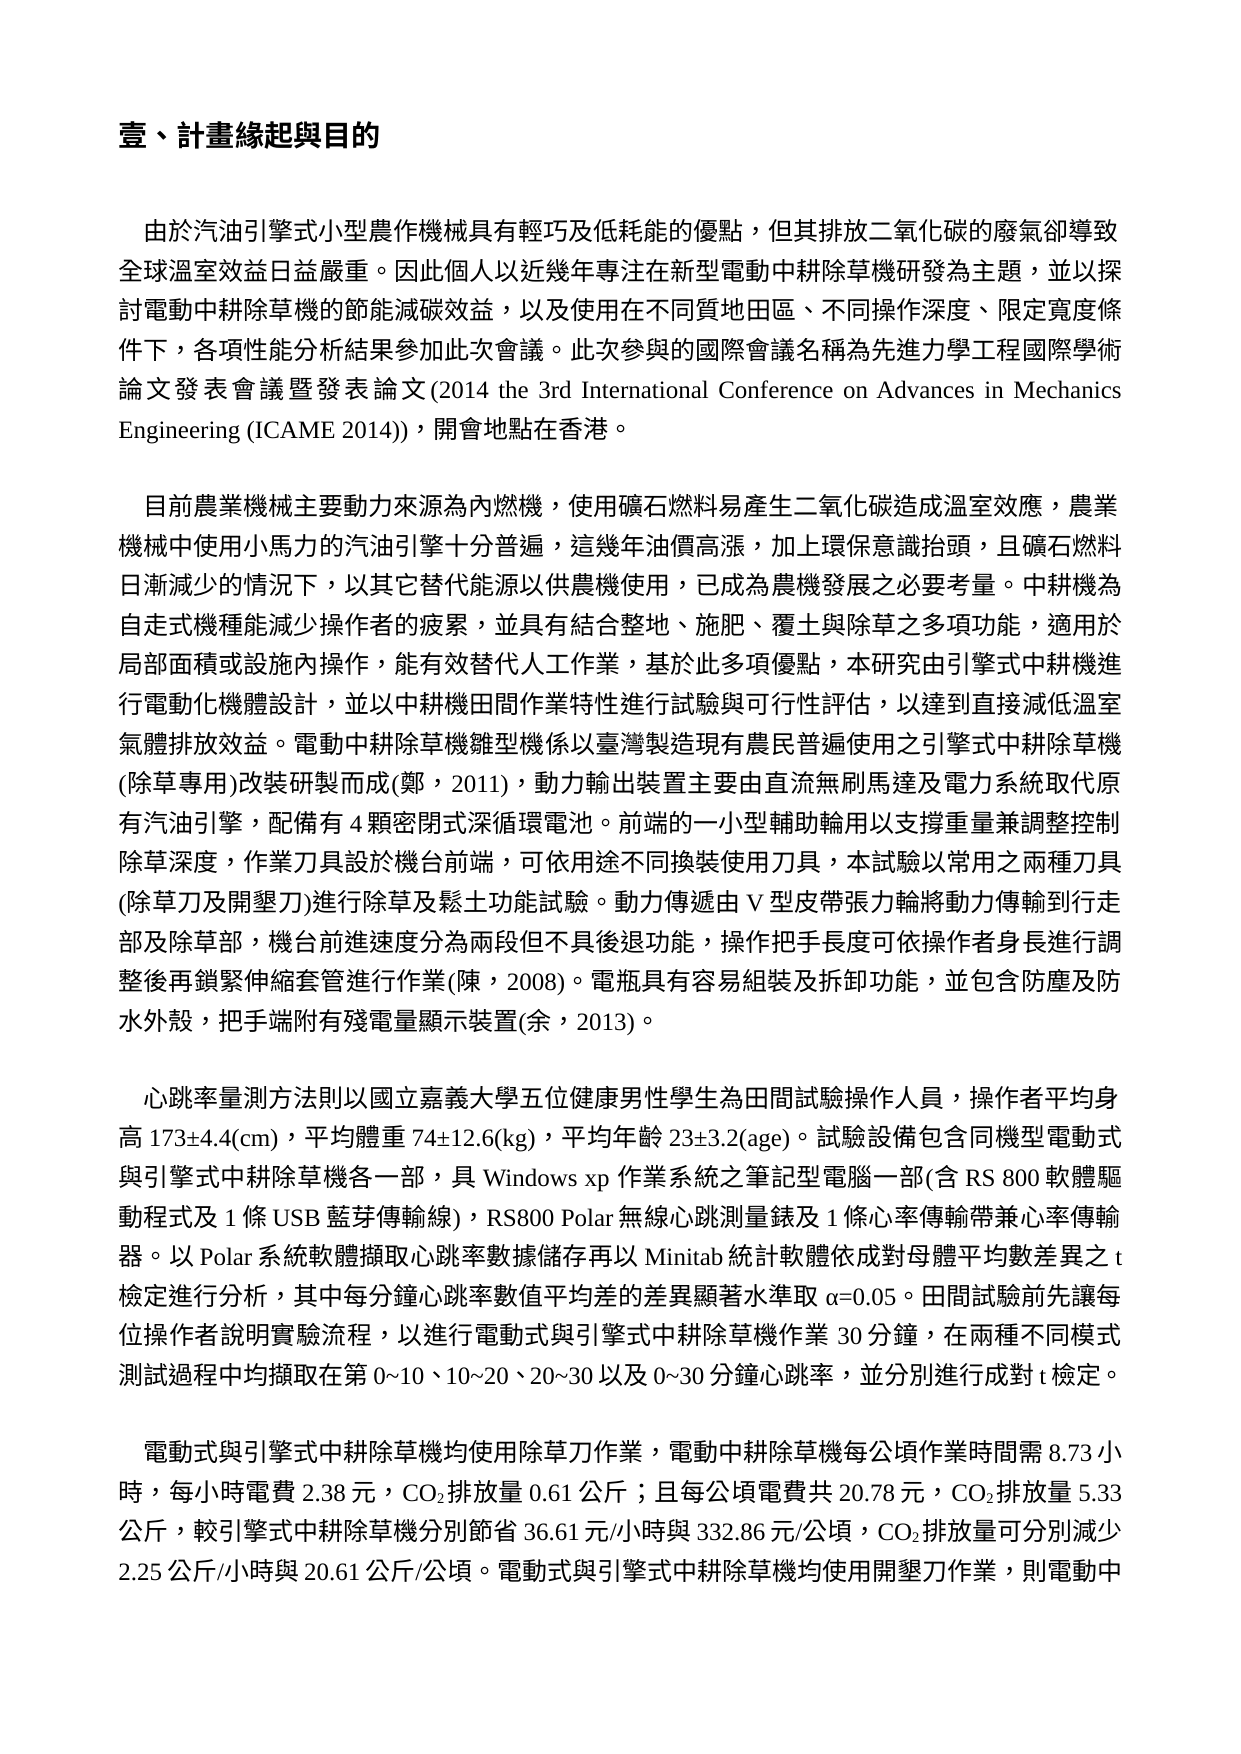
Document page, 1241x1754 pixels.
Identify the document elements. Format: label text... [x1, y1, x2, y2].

text 目前農業機械主要動力來源為內燃機，使用礦石燃料易產生二氧化碳造成溫室效應，農業機械中使用小馬力的汽油引擎十分普遍，這幾年油價高漲，加上環保意識抬頭，且礦石燃料日漸減少的情況下，以其它替代能源以供農機使用，已成為農機發展之必要考量。中耕機為自走式機種能減少操作者的疲累，並具有結合整地、施肥、覆土與除草之多項功能，適用於局部面積或設施內操作，能有效替代人工作業，基於此多項優點，本研究由引擎式中耕機進行電動化機體設計，並以中耕機田間作業特性進行試驗與可行性評估，以達到直接減低溫室氣體排放效益。電動中耕除草機雛型機係以臺灣製造現有農民普遍使用之引擎式中耕除草機(除草專用)改裝研製而成(鄭，2011)，動力輸出裝置主要由直流無刷馬達及電力系統取代原有汽油引擎，配備有4顆密閉式深循環電池。前端的一小型輔助輪用以支撐重量兼調整控制除草深度，作業刀具設於機台前端，可依用途不同換裝使用刀具，本試驗以常用之兩種刀具(除草刀及開墾刀)進行除草及鬆土功能試驗。動力傳遞由V型皮帶張力輪將動力傳輸到行走部及除草部，機台前進速度分為兩段但不具後退功能，操作把手長度可依操作者身長進行調整後再鎖緊伸縮套管進行作業(陳，2008)。電瓶具有容易組裝及拆卸功能，並包含防塵及防水外殼，把手端附有殘電量顯示裝置(余，2013)。 [118, 484, 1122, 1038]
text 壹、計畫緣起與目的 [118, 96, 1122, 171]
text 由於汽油引擎式小型農作機械具有輕巧及低耗能的優點，但其排放二氧化碳的廢氣卻導致全球溫室效益日益嚴重。因此個人以近幾年專注在新型電動中耕除草機研發為主題，並以探討電動中耕除草機的節能減碳效益，以及使用在不同質地田區、不同操作深度、限定寬度條件下，各項性能分析結果參加此次會議。此次參與的國際會議名稱為先進力學工程國際學術論文發表會議暨發表論文(2014 the 3rd International Conference on Advances in Mechanics Engineering (ICAME 2014))，開會地點在香港。 [118, 209, 1122, 446]
text 心跳率量測方法則以國立嘉義大學五位健康男性學生為田間試驗操作人員，操作者平均身高173±4.4(cm)，平均體重74±12.6(kg)，平均年齡23±3.2(age)。試驗設備包含同機型電動式與引擎式中耕除草機各一部，具Windows xp 作業系統之筆記型電腦一部(含RS 800軟體驅動程式及1條USB藍芽傳輸線)，RS800 Polar無線心跳測量錶及1條心率傳輸帶兼心率傳輸器。以Polar系統軟體擷取心跳率數據儲存再以Minitab統計軟體依成對母體平均數差異之t檢定進行分析，其中每分鐘心跳率數值平均差的差異顯著水準取α=0.05。田間試驗前先讓每位操作者說明實驗流程，以進行電動式與引擎式中耕除草機作業30分鐘，在兩種不同模式測試過程中均擷取在第0~10、10~20、20~30以及0~30分鐘心跳率，並分別進行成對t檢定。 [118, 1076, 1122, 1392]
text 電動式與引擎式中耕除草機均使用除草刀作業，電動中耕除草機每公頃作業時間需8.73小時，每小時電費2.38元，CO2排放量0.61公斤；且每公頃電費共20.78元，CO2排放量5.33公斤，較引擎式中耕除草機分別節省36.61元/小時與332.86元/公頃，CO2排放量可分別減少2.25公斤/小時與20.61公斤/公頃。電動式與引擎式中耕除草機均使用開墾刀作業，則電動中耕除草機每公頃作業時間需8.9小時，每小時電費2.38元，CO2排放量0.61公斤；且每公頃電費共21.18元，CO2排放量5.43公斤，較引擎式中耕除草機分別節省36.61元/小時與332.46元/公頃，CO2排放量可分別減少2.25公斤/小時與20.51公斤/公頃。綜合以上分析得知，為電動中耕除草機無論在每公頃作業時間及每小時電費、每公頃電費以及CO2排放量皆比引擎式中耕除草機少，明顯看出電動中耕除草機在不同土壤質地作業且使用不同刀具均有效達到節能減碳效果。 [118, 1430, 1122, 1588]
